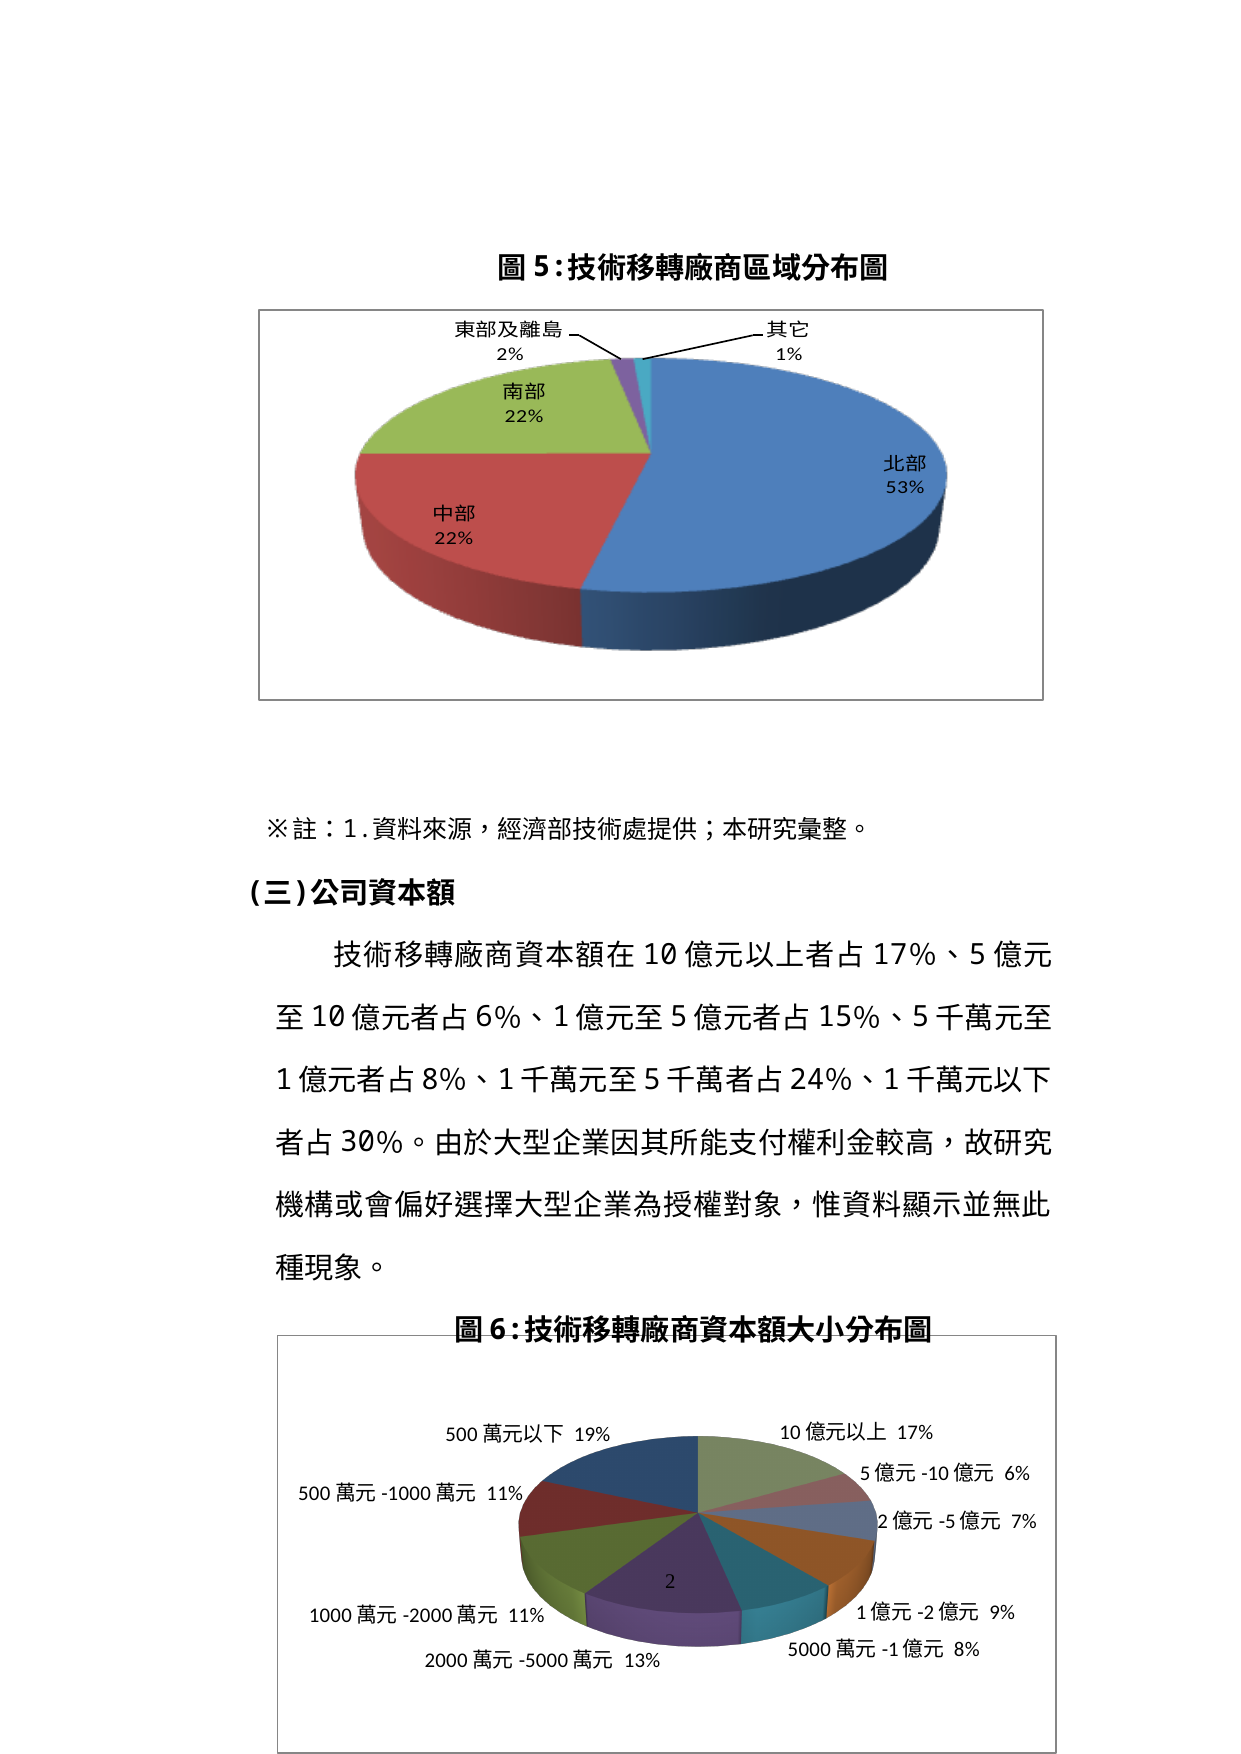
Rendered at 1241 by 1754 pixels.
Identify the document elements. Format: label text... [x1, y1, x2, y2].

text 技術移轉廠商資本額在10億元以上者占17％、5億元至10億元者占6％、1億元至5億元者占15％、5千萬元至1億元者占8％、1千萬元至5千萬者占24％、1千萬元以下者占30％。由於大型企業因其所能支付權利金較高，故研究機構或會偏好選擇大型企業為授權對象，惟資料顯示並無此種現象。 [275, 911, 1053, 1286]
text (三)公司資本額 [246, 849, 1053, 911]
text 圖5:技術移轉廠商區域分布圖 [275, 224, 1053, 286]
text ※註：1.資料來源，經濟部技術處提供；本研究彙整。 [187, 786, 1053, 849]
text 圖6:技術移轉廠商資本額大小分布圖 [275, 1286, 1053, 1349]
